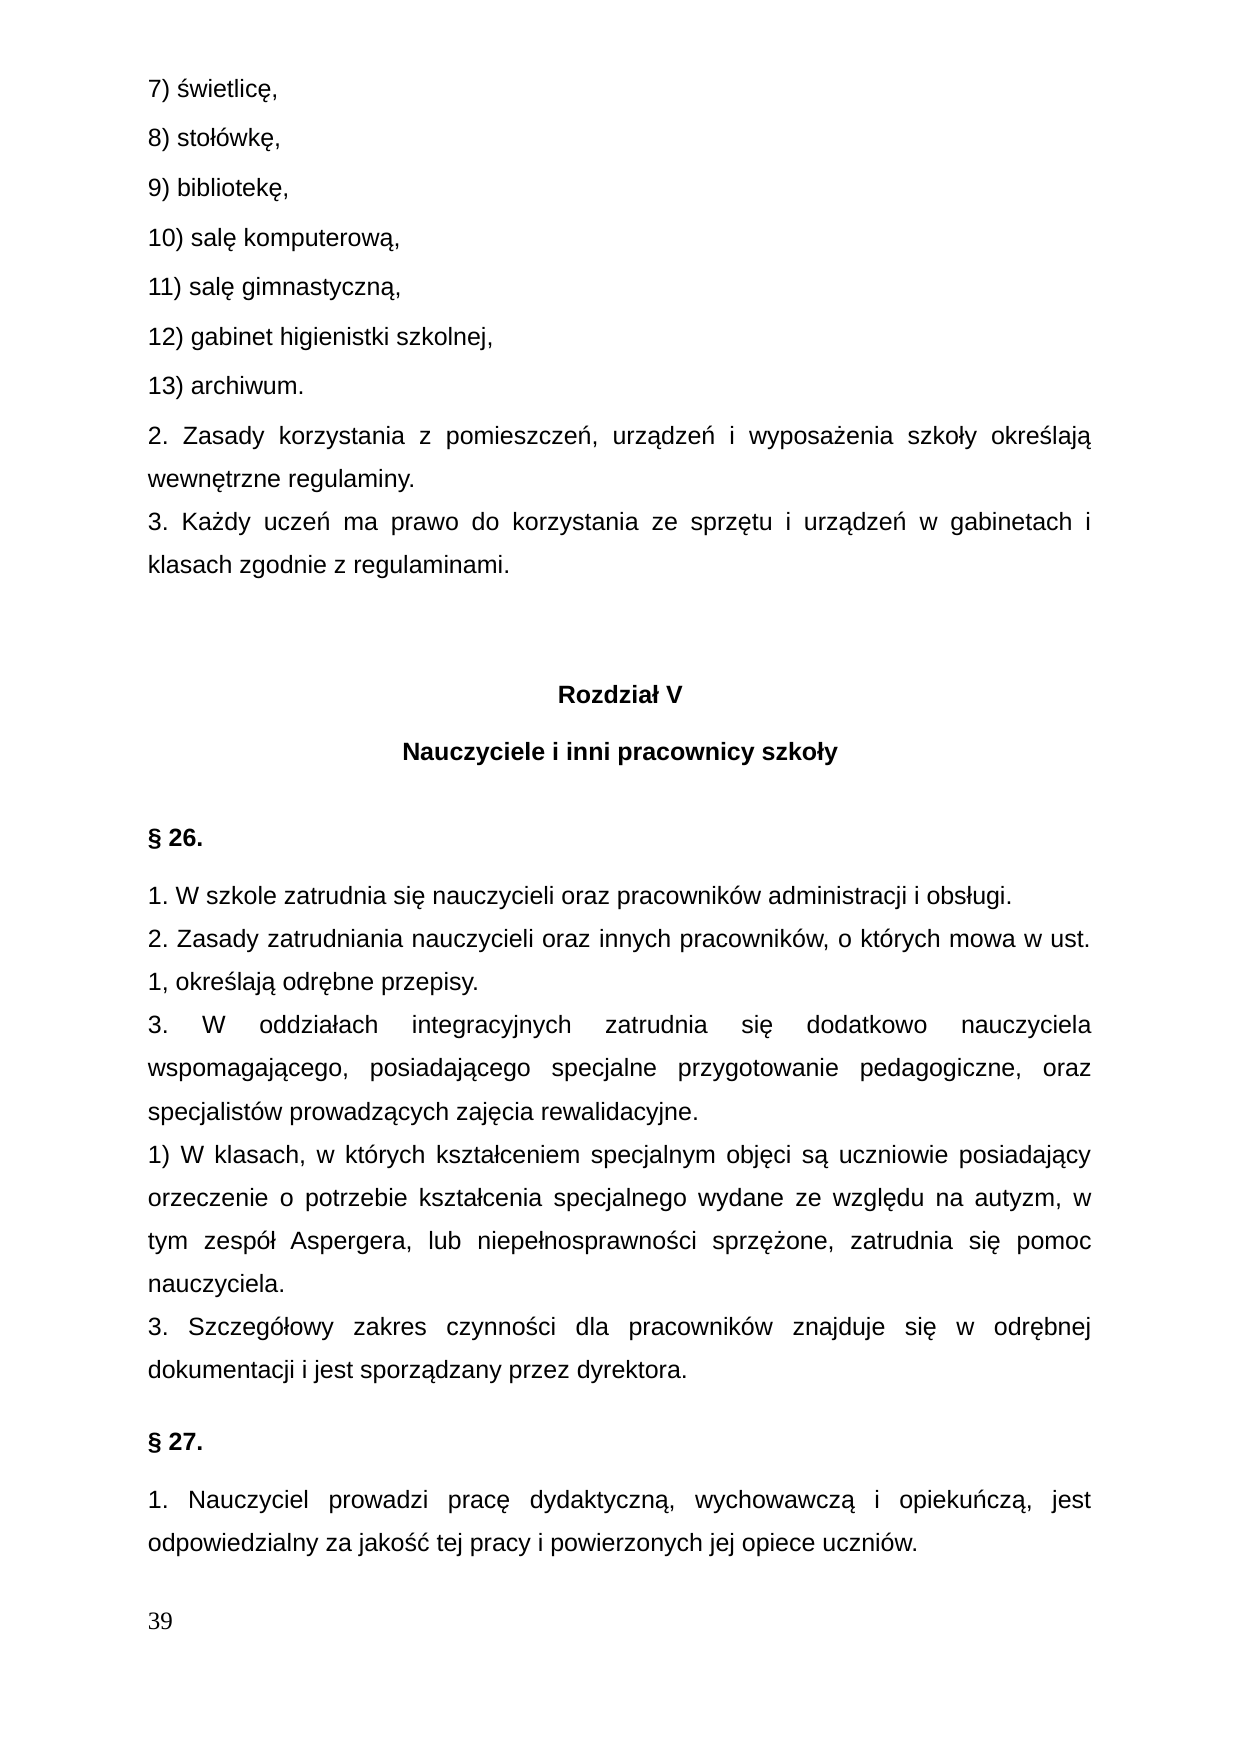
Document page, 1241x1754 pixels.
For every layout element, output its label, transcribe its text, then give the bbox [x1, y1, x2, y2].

text 7) świetlicę, [148, 74, 1093, 102]
text 1. W szkole zatrudnia się nauczycieli oraz pracowników administracji i obsługi. [148, 881, 1093, 909]
text § 27. [148, 1427, 1093, 1456]
text 11) salę gimnastyczną, [148, 272, 1093, 301]
text Rozdział V [148, 679, 1093, 708]
text 9) bibliotekę, [148, 173, 1093, 202]
text 3. W oddziałach integracyjnych zatrudnia się dodatkowo nauczyciela wspomagającego, posiadającego specjalne przygotowanie pedagogiczne, oraz specjalistów prowadzących zajęcia rewalidacyjne. [148, 1010, 1093, 1125]
text 10) salę komputerową, [148, 222, 1093, 251]
text 13) archiwum. [148, 371, 1093, 400]
text 2. Zasady korzystania z pomieszczeń, urządzeń i wyposażenia szkoły określają wewnętrzne regulaminy. [148, 421, 1093, 493]
text 2. Zasady zatrudniania nauczycieli oraz innych pracowników, o których mowa w ust. 1, określają odrębne przepisy. [148, 924, 1093, 996]
text § 26. [148, 823, 1093, 852]
text Nauczyciele i inni pracownicy szkoły [148, 737, 1093, 766]
text 1. Nauczyciel prowadzi pracę dydaktyczną, wychowawczą i opiekuńczą, jest odpowiedzialny za jakość tej pracy i powierzonych jej opiece uczniów. [148, 1484, 1093, 1556]
text 3. Szczegółowy zakres czynności dla pracowników znajduje się w odrębnej dokumentacji i jest sporządzany przez dyrektora. [148, 1312, 1093, 1384]
text 3. Każdy uczeń ma prawo do korzystania ze sprzętu i urządzeń w gabinetach i klasach zgodnie z regulaminami. [148, 507, 1093, 579]
text 12) gabinet higienistki szkolnej, [148, 322, 1093, 350]
text 1) W klasach, w których kształceniem specjalnym objęci są uczniowie posiadający orzeczenie o potrzebie kształcenia specjalnego wydane ze względu na autyzm, w tym zespół Aspergera, lub niepełnosprawności sprzężone, zatrudnia się pomoc nauczyciela. [148, 1139, 1093, 1298]
text 8) stołówkę, [148, 123, 1093, 152]
